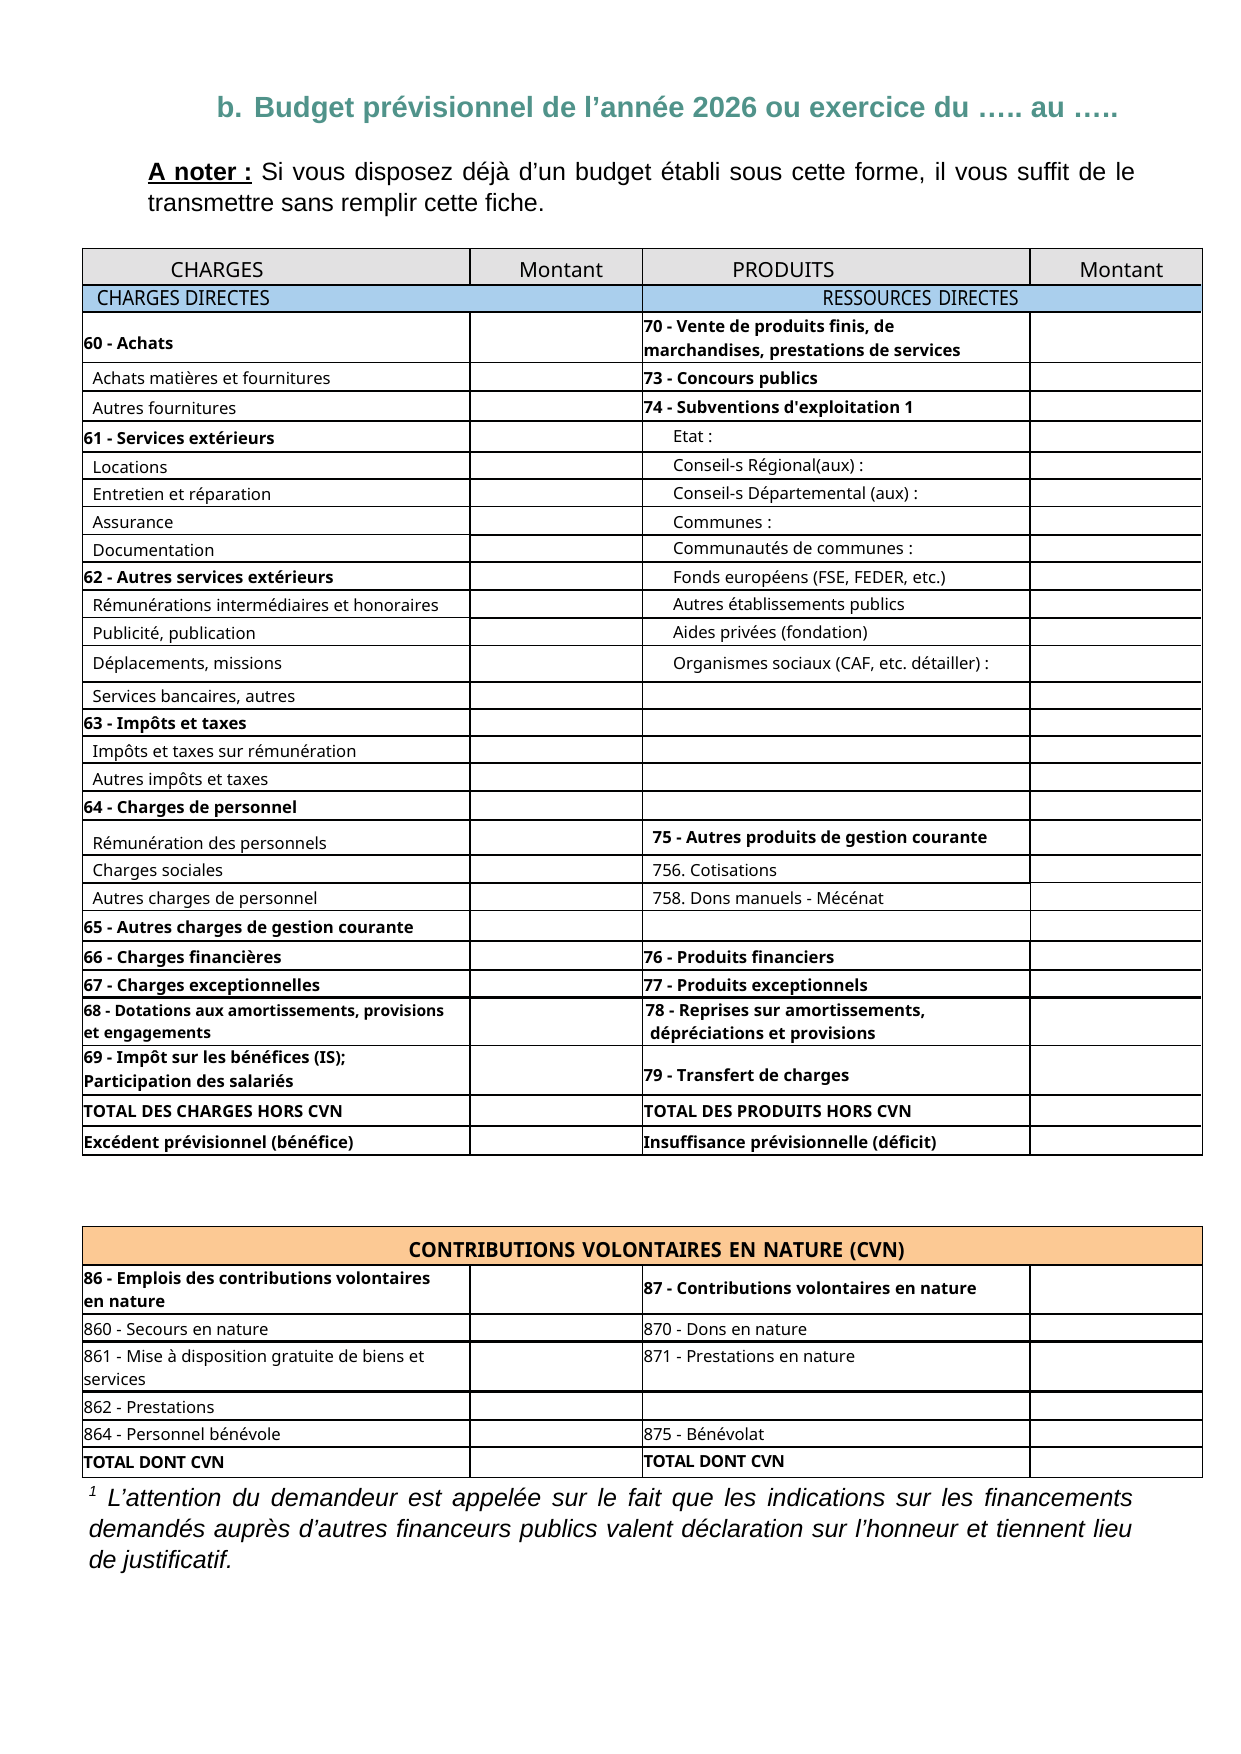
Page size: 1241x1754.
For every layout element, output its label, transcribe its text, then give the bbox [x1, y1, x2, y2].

table_cell [471, 911, 642, 940]
table_cell [471, 792, 642, 819]
table_cell [471, 710, 642, 735]
table_cell Assurance [83, 507, 469, 533]
table_cell [1031, 762, 1202, 790]
table_cell 76 - Produits financiers [643, 942, 1029, 969]
table_header Montant [1031, 249, 1202, 284]
list [88, 1208, 1137, 1226]
table_cell [1031, 451, 1202, 478]
table_cell [471, 1448, 642, 1477]
table_cell [1031, 854, 1202, 882]
table_cell 64 - Charges de personnel [83, 792, 469, 819]
table_cell [1031, 534, 1202, 561]
table_cell 62 - Autres services extérieurs [83, 563, 469, 589]
table_cell [1031, 1343, 1202, 1390]
table_cell TOTAL DES CHARGES HORS CVN [83, 1096, 469, 1125]
table_cell [643, 683, 1029, 708]
table_header Montant [471, 249, 642, 284]
table_cell [471, 480, 642, 506]
table_cell 60 - Achats [83, 313, 469, 362]
table_cell [1031, 681, 1202, 708]
table_cell 75 - Autres produits de gestion courante [643, 821, 1029, 854]
table_cell TOTAL DONT CVN [83, 1448, 469, 1477]
table_cell 875 - Bénévolat [643, 1421, 1029, 1446]
table_cell [1031, 735, 1202, 762]
table_cell [471, 313, 642, 362]
table_cell [471, 536, 642, 561]
table_cell 79 - Transfert de charges [643, 1046, 1029, 1094]
table_cell Conseil-s Départemental (aux) : [643, 480, 1029, 506]
table_cell [643, 737, 1029, 762]
table_cell [1031, 506, 1202, 533]
table_cell [643, 1393, 1029, 1418]
table_cell 756. Cotisations [643, 856, 1029, 882]
table_cell [1031, 617, 1202, 644]
table_cell [643, 764, 1029, 790]
table_cell [471, 821, 642, 854]
table_cell [471, 1127, 642, 1154]
table_cell [643, 911, 1030, 940]
table_cell [1031, 910, 1202, 940]
table_cell 74 - Subventions d'exploitation 1 [643, 392, 1029, 419]
table_cell [1031, 1448, 1202, 1477]
table_cell [1031, 1125, 1202, 1154]
table_cell Entretien et réparation [83, 480, 469, 506]
table_cell 77 - Produits exceptionnels [643, 971, 1029, 996]
table_cell [1031, 1094, 1202, 1125]
table_cell [1031, 362, 1202, 390]
table_cell 871 - Prestations en nature [643, 1343, 1029, 1390]
table_cell TOTAL DONT CVN [643, 1448, 1029, 1477]
table_cell 73 - Concours publics [643, 363, 1029, 390]
table_cell Rémunération des personnels [83, 821, 469, 854]
table_cell 862 - Prestations [83, 1393, 469, 1418]
table_header CHARGES [83, 249, 469, 284]
table_cell 67 - Charges exceptionnelles [83, 971, 469, 996]
table_cell 68 - Dotations aux amortissements, provisions et engagements [83, 999, 469, 1044]
table_cell [471, 683, 642, 708]
table_cell Fonds européens (FSE, FEDER, etc.) [643, 563, 1029, 589]
table_cell [1031, 996, 1202, 1044]
table_cell [471, 764, 642, 790]
table_cell 86 - Emplois des contributions volontaires en nature [83, 1266, 469, 1313]
table_cell [471, 453, 642, 478]
table_cell 63 - Impôts et taxes [83, 710, 469, 735]
table_cell Etat : [643, 422, 1029, 451]
table_cell 66 - Charges financières [83, 942, 469, 969]
table_cell Aides privées (fondation) [643, 619, 1029, 644]
table_cell CHARGES DIRECTES [83, 286, 642, 311]
table_cell 861 - Mise à disposition gratuite de biens et services [83, 1343, 469, 1390]
table_cell [643, 710, 1029, 735]
table_cell Locations [83, 453, 469, 478]
table_cell Autres fournitures [83, 392, 469, 419]
table_cell Insuffisance prévisionnelle (déficit) [643, 1127, 1029, 1154]
table_header CONTRIBUTIONS VOLONTAIRES EN NATURE (CVN) [83, 1227, 1202, 1264]
table_cell Excédent prévisionnel (bénéfice) [83, 1127, 469, 1154]
table_cell [1031, 311, 1202, 362]
table_cell Déplacements, missions [83, 646, 469, 681]
table_cell Charges sociales [83, 856, 469, 882]
table_cell [1031, 940, 1202, 969]
table_cell Documentation [83, 535, 469, 561]
table_cell 70 - Vente de produits finis, de marchandises, prestations de services [643, 313, 1029, 362]
table_cell Autres charges de personnel [83, 884, 469, 910]
table_header PRODUITS [643, 249, 1029, 284]
table_cell [471, 1266, 642, 1313]
table_cell Organismes sociaux (CAF, etc. détailler) : [643, 646, 1029, 681]
table_cell [471, 1096, 642, 1125]
table_cell Communes : [643, 507, 1029, 533]
table_cell Rémunérations intermédiaires et honoraires [83, 591, 469, 617]
table_cell Publicité, publication [83, 618, 469, 644]
table_cell [1031, 1421, 1202, 1446]
table_cell [471, 619, 642, 644]
table_cell [1031, 790, 1202, 819]
table_cell [471, 563, 642, 589]
table_cell [1031, 561, 1202, 589]
table_cell 78 - Reprises sur amortissements, dépréciations et provisions [643, 999, 1029, 1044]
table_cell [471, 884, 642, 910]
table_cell Conseil-s Régional(aux) : [643, 453, 1029, 478]
table_cell [471, 507, 642, 533]
table_cell [1031, 1315, 1202, 1340]
table_cell [1031, 1045, 1202, 1094]
table_cell [1031, 390, 1202, 419]
table_cell [471, 737, 642, 762]
table_cell [471, 1393, 642, 1418]
table_cell TOTAL DES PRODUITS HORS CVN [643, 1096, 1029, 1125]
table_cell [1031, 882, 1202, 910]
table_cell [471, 591, 642, 617]
table_cell [471, 1421, 642, 1446]
table_cell [1031, 819, 1202, 854]
list 1 L’attention du demandeur est appelée sur le fait que les indications sur les financements demandés auprès d’autres financeurs publics valent déclaration sur l’honneur et tiennent lieu de justificatif. [88, 1478, 1137, 1573]
table_cell 864 - Personnel bénévole [83, 1421, 469, 1446]
table_cell 69 - Impôt sur les bénéfices (IS); Participation des salariés [83, 1046, 469, 1094]
table_cell [1031, 1393, 1202, 1418]
table_cell Impôts et taxes sur rémunération [83, 737, 469, 762]
table_cell [471, 1315, 642, 1340]
table_cell 87 - Contributions volontaires en nature [643, 1266, 1029, 1313]
table_cell [1031, 708, 1202, 735]
table_cell [471, 999, 642, 1044]
table_cell [643, 792, 1029, 819]
table_cell [1031, 969, 1202, 996]
table_cell [471, 363, 642, 390]
table_cell 65 - Autres charges de gestion courante [83, 911, 469, 940]
table_cell [471, 1343, 642, 1390]
table_cell [471, 646, 642, 681]
table_cell [1031, 1266, 1202, 1313]
table_cell 860 - Secours en nature [83, 1315, 469, 1340]
table_cell [471, 971, 642, 996]
text A noter : Si vous disposez déjà d’un budget établi sous cette forme, il vous suffit de le transmettre sans remplir cette fiche. [148, 157, 1137, 217]
table_cell [1031, 589, 1202, 617]
table_cell Achats matières et fournitures [83, 363, 469, 390]
list Budget prévisionnel de l’année 2026 ou exercice du ….. au ….. [199, 90, 1137, 124]
table_cell [471, 1046, 642, 1094]
table_cell [471, 422, 642, 451]
table_cell Communautés de communes : [643, 536, 1029, 561]
table_cell 61 - Services extérieurs [83, 422, 469, 451]
table_cell [471, 392, 642, 419]
table_cell [471, 856, 642, 882]
table_cell RESSOURCES DIRECTES [643, 284, 1202, 311]
table_cell Autres établissements publics [643, 591, 1029, 617]
table_cell Services bancaires, autres [83, 683, 469, 708]
table_cell 870 - Dons en nature [643, 1315, 1029, 1340]
table_cell 758. Dons manuels - Mécénat [643, 884, 1030, 910]
table_cell [1031, 478, 1202, 506]
table_cell [1031, 420, 1202, 451]
table_cell Autres impôts et taxes [83, 764, 469, 790]
table_cell [471, 942, 642, 969]
table_cell [1031, 645, 1202, 681]
